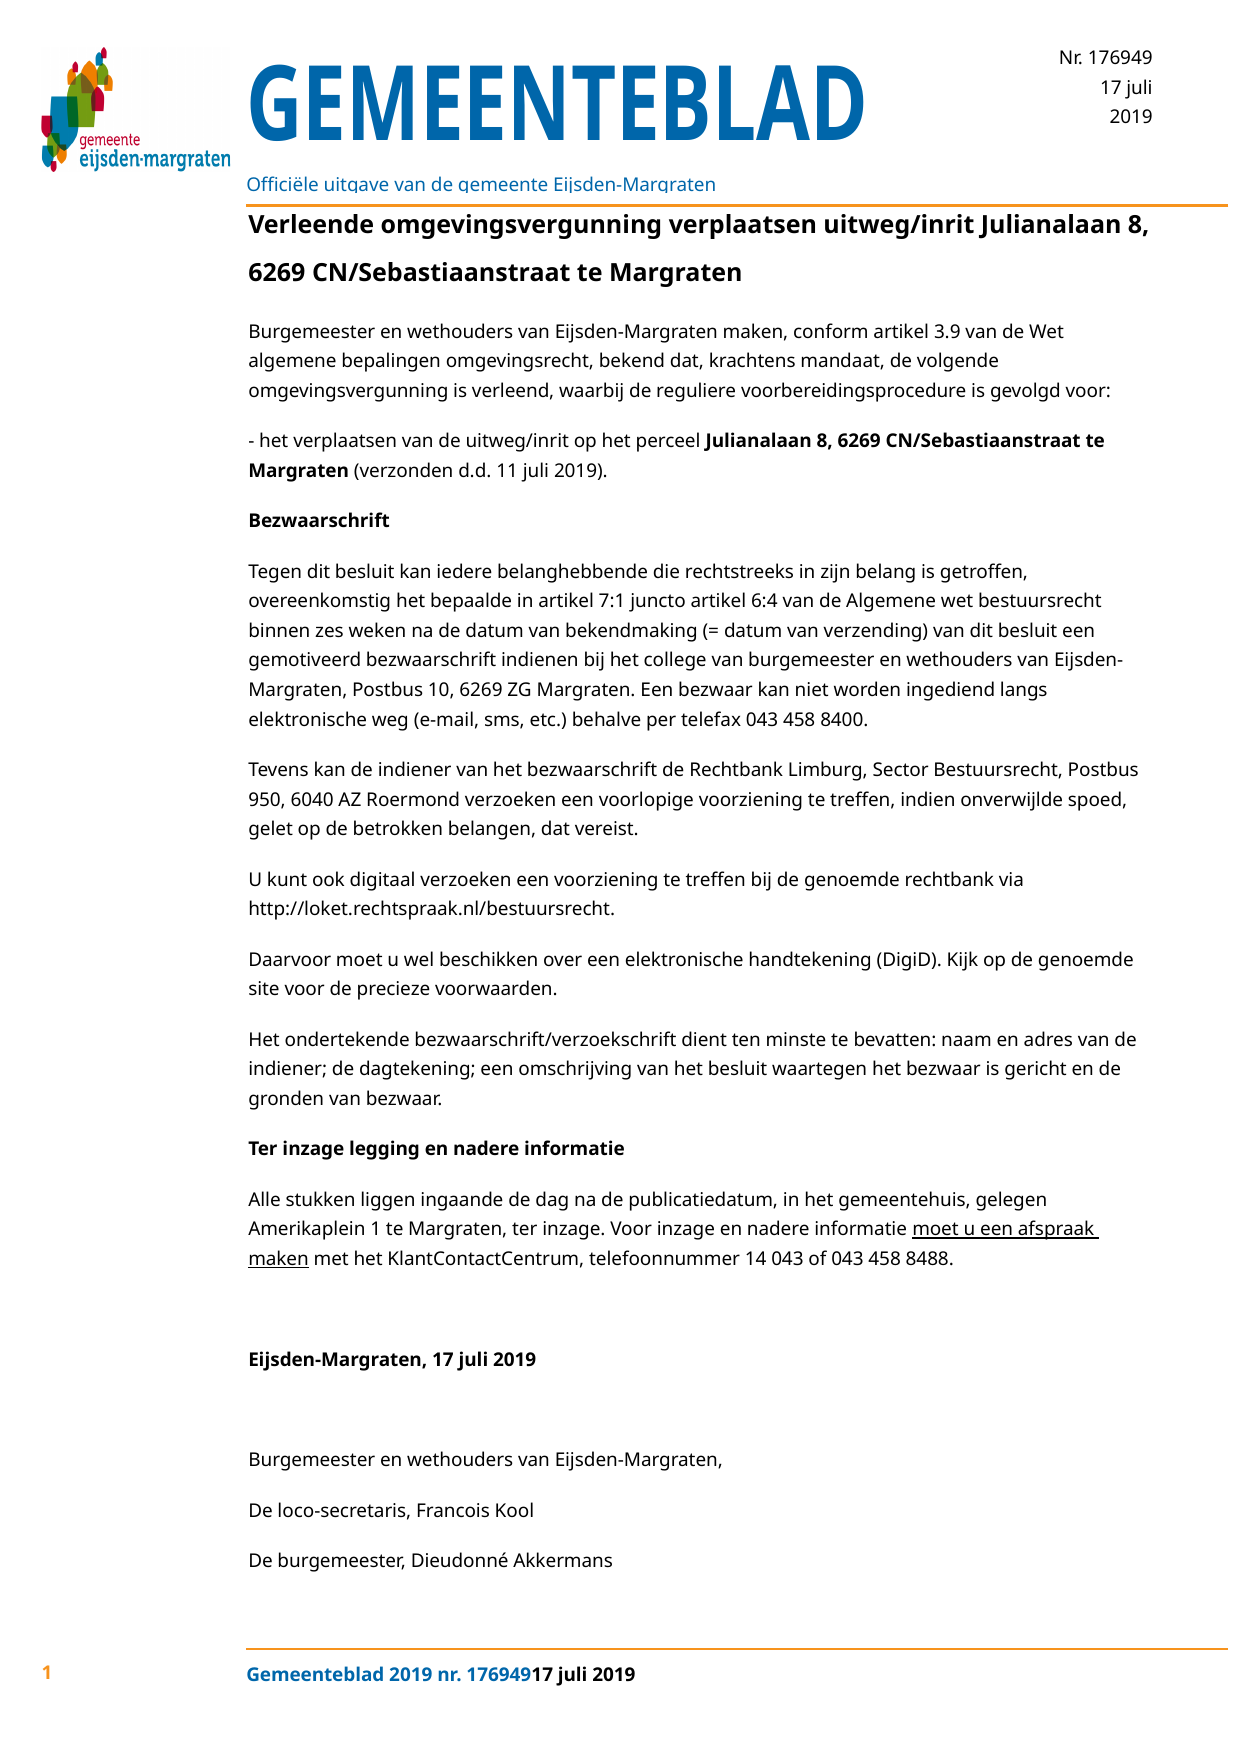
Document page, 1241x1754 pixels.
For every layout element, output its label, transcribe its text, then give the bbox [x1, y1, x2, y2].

text De loco-secretaris, Francois Kool [248, 1497, 1152, 1523]
text Burgemeester en wethouders van Eijsden-Margraten, [248, 1447, 1152, 1472]
text Tevens kan de indiener van het bezwaarschrift de Rechtbank Limburg, Sector Bestuursrecht, Postbus 950, 6040 AZ Roermond verzoeken een voorlopige voorziening te treffen, indien onverwijlde spoed, gelet op de betrokken belangen, dat vereist. [248, 756, 1152, 841]
text Verleende omgevingsvergunning verplaatsen uitweg/inrit Julianalaan 8, 6269 CN/Sebastiaanstraat te Margraten [248, 207, 1152, 288]
text De burgemeester, Dieudonné Akkermans [248, 1547, 1152, 1573]
text Het ondertekende bezwaarschrift/verzoekschrift dient ten minste te bevatten: naam en adres van de indiener; de dagtekening; een omschrijving van het besluit waartegen het bezwaar is gericht en de gronden van bezwaar. [248, 1026, 1152, 1111]
text Burgemeester en wethouders van Eijsden-Margraten maken, conform artikel 3.9 van de Wet algemene bepalingen omgevingsrecht, bekend dat, krachtens mandaat, de volgende omgevingsvergunning is verleend, waarbij de reguliere voorbereidingsprocedure is gevolgd voor: [248, 318, 1152, 403]
text Daarvoor moet u wel beschikken over een elektronische handtekening (DigiD). Kijk op de genoemde site voor de precieze voorwaarden. [248, 946, 1152, 1001]
text Tegen dit besluit kan iedere belanghebbende die rechtstreeks in zijn belang is getroffen, overeenkomstig het bepaalde in artikel 7:1 juncto artikel 6:4 van de Algemene wet bestuursrecht binnen zes weken na de datum van bekendmaking (= datum van verzending) van dit besluit een gemotiveerd bezwaarschrift indienen bij het college van burgemeester en wethouders van Eijsden-Margraten, Postbus 10, 6269 ZG Margraten. Een bezwaar kan niet worden ingediend langs elektronische weg (e-mail, sms, etc.) behalve per telefax 043 458 8400. [248, 558, 1152, 732]
text Eijsden-Margraten, 17 juli 2019 [248, 1346, 1152, 1372]
text U kunt ook digitaal verzoeken een voorziening te treffen bij de genoemde rechtbank via http://loket.rechtspraak.nl/bestuursrecht. [248, 866, 1152, 921]
text Alle stukken liggen ingaande de dag na de publicatiedatum, in het gemeentehuis, gelegen Amerikaplein 1 te Margraten, ter inzage. Voor inzage en nadere informatie moet u een afspraak maken met het KlantContactCentrum, telefoonnummer 14 043 of 043 458 8488. [248, 1186, 1152, 1271]
text Ter inzage legging en nadere informatie [248, 1135, 1152, 1161]
text - het verplaatsen van de uitweg/inrit op het perceel Julianalaan 8, 6269 CN/Sebastiaanstraat te Margraten (verzonden d.d. 11 juli 2019). [248, 427, 1152, 483]
text Bezwaarschrift [248, 507, 1152, 533]
picture [41, 47, 231, 172]
